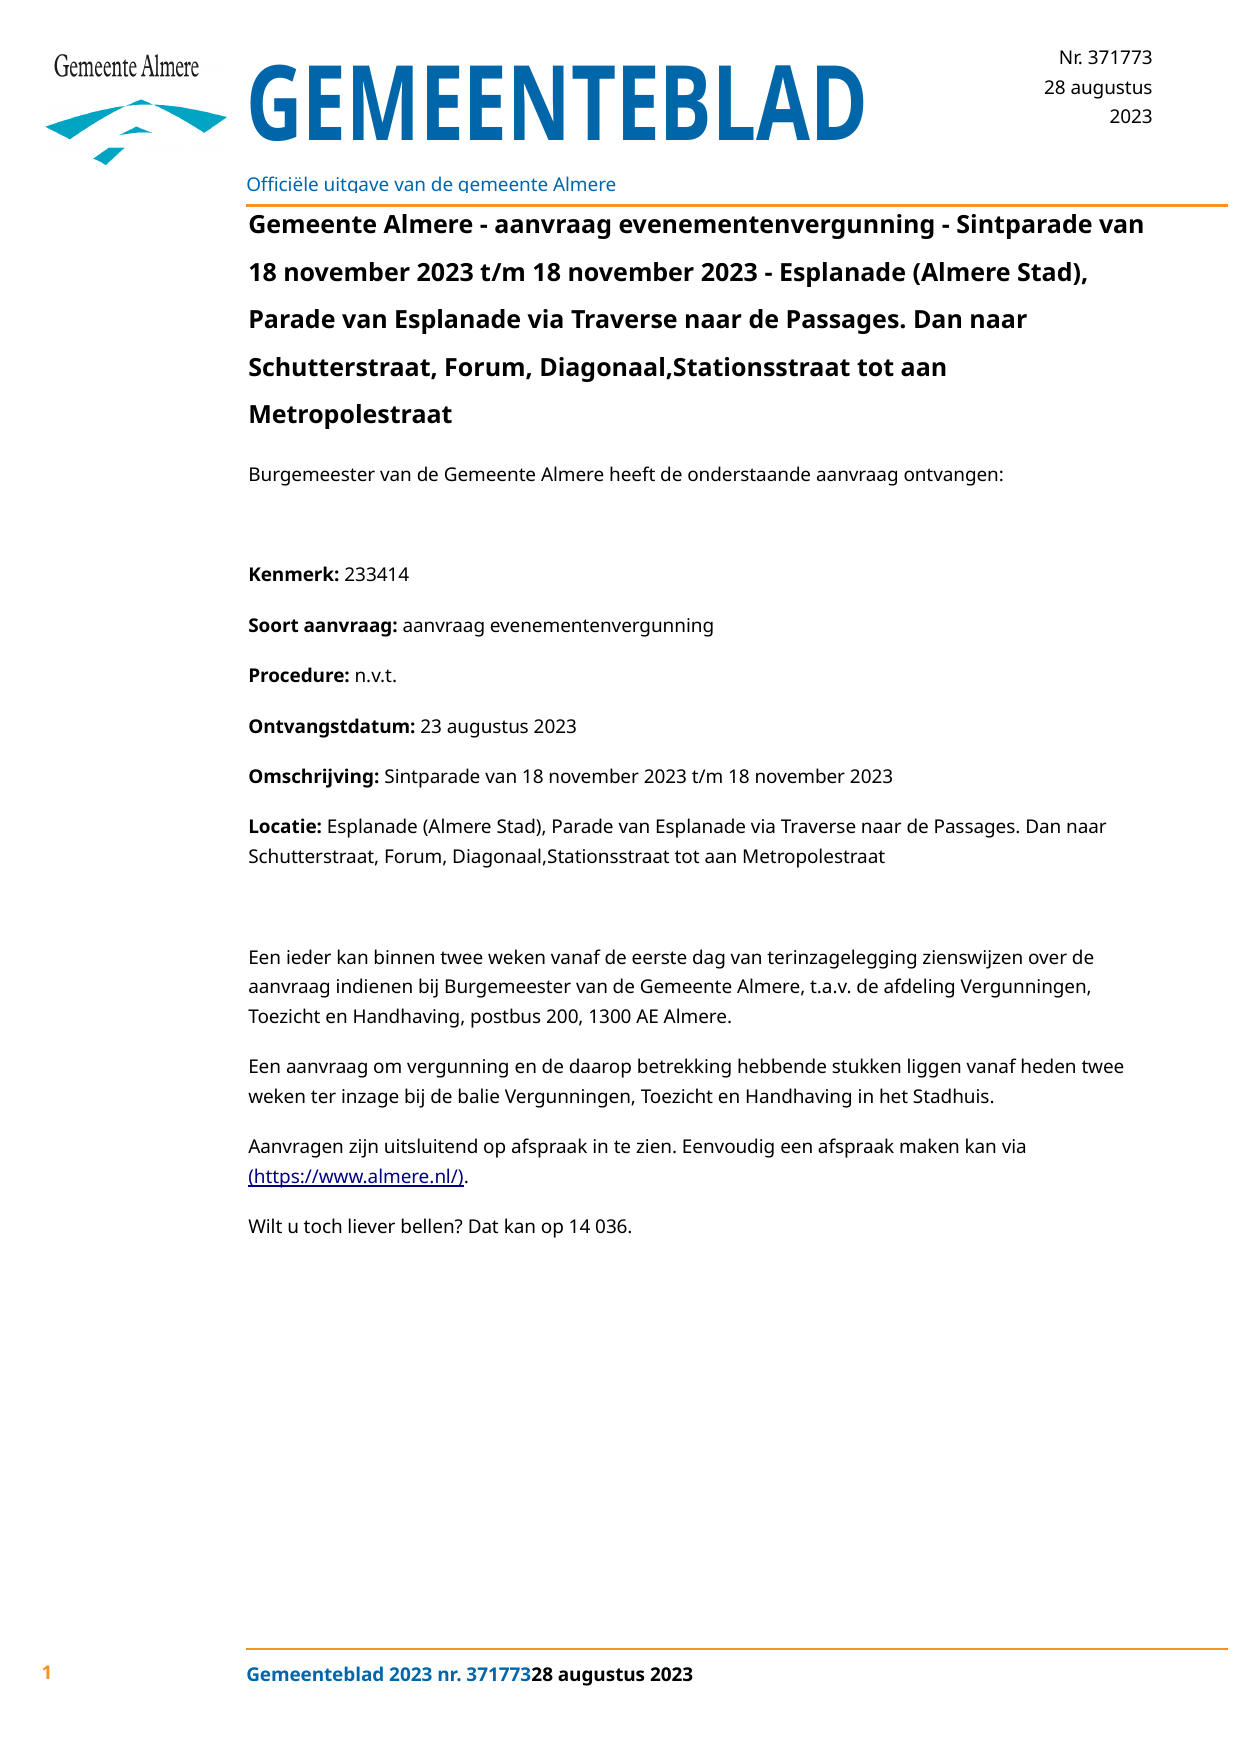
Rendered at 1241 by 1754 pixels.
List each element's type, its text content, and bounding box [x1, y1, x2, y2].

text Locatie: Esplanade (Almere Stad), Parade van Esplanade via Traverse naar de Passages. Dan naar Schutterstraat, Forum, Diagonaal,Stationsstraat tot aan Metropolestraat [248, 814, 1152, 869]
text Aanvragen zijn uitsluitend op afspraak in te zien. Eenvoudig een afspraak maken kan via (https://www.almere.nl/). [248, 1134, 1152, 1189]
text Een ieder kan binnen twee weken vanaf de eerste dag van terinzagelegging zienswijzen over de aanvraag indienen bij Burgemeester van de Gemeente Almere, t.a.v. de afdeling Vergunningen, Toezicht en Handhaving, postbus 200, 1300 AE Almere. [248, 944, 1152, 1029]
text Omschrijving: Sintparade van 18 november 2023 t/m 18 november 2023 [248, 763, 1152, 789]
text Ontvangstdatum: 23 augustus 2023 [248, 713, 1152, 738]
text Soort aanvraag: aanvraag evenementenvergunning [248, 612, 1152, 638]
text Wilt u toch liever bellen? Dat kan op 14 036. [248, 1214, 1152, 1239]
text Burgemeester van de Gemeente Almere heeft de onderstaande aanvraag ontvangen: [248, 461, 1152, 486]
text Gemeente Almere - aanvraag evenementenvergunning - Sintparade van 18 november 2023 t/m 18 november 2023 - Esplanade (Almere Stad), Parade van Esplanade via Traverse naar de Passages. Dan naar Schutterstraat, Forum, Diagonaal,Stationsstraat tot aan Metropolestraat [248, 207, 1152, 431]
text Een aanvraag om vergunning en de daarop betrekking hebbende stukken liggen vanaf heden twee weken ter inzage bij de balie Vergunningen, Toezicht en Handhaving in het Stadhuis. [248, 1054, 1152, 1109]
text Procedure: n.v.t. [248, 662, 1152, 688]
picture [41, 47, 231, 172]
text Kenmerk: 233414 [248, 562, 1152, 587]
